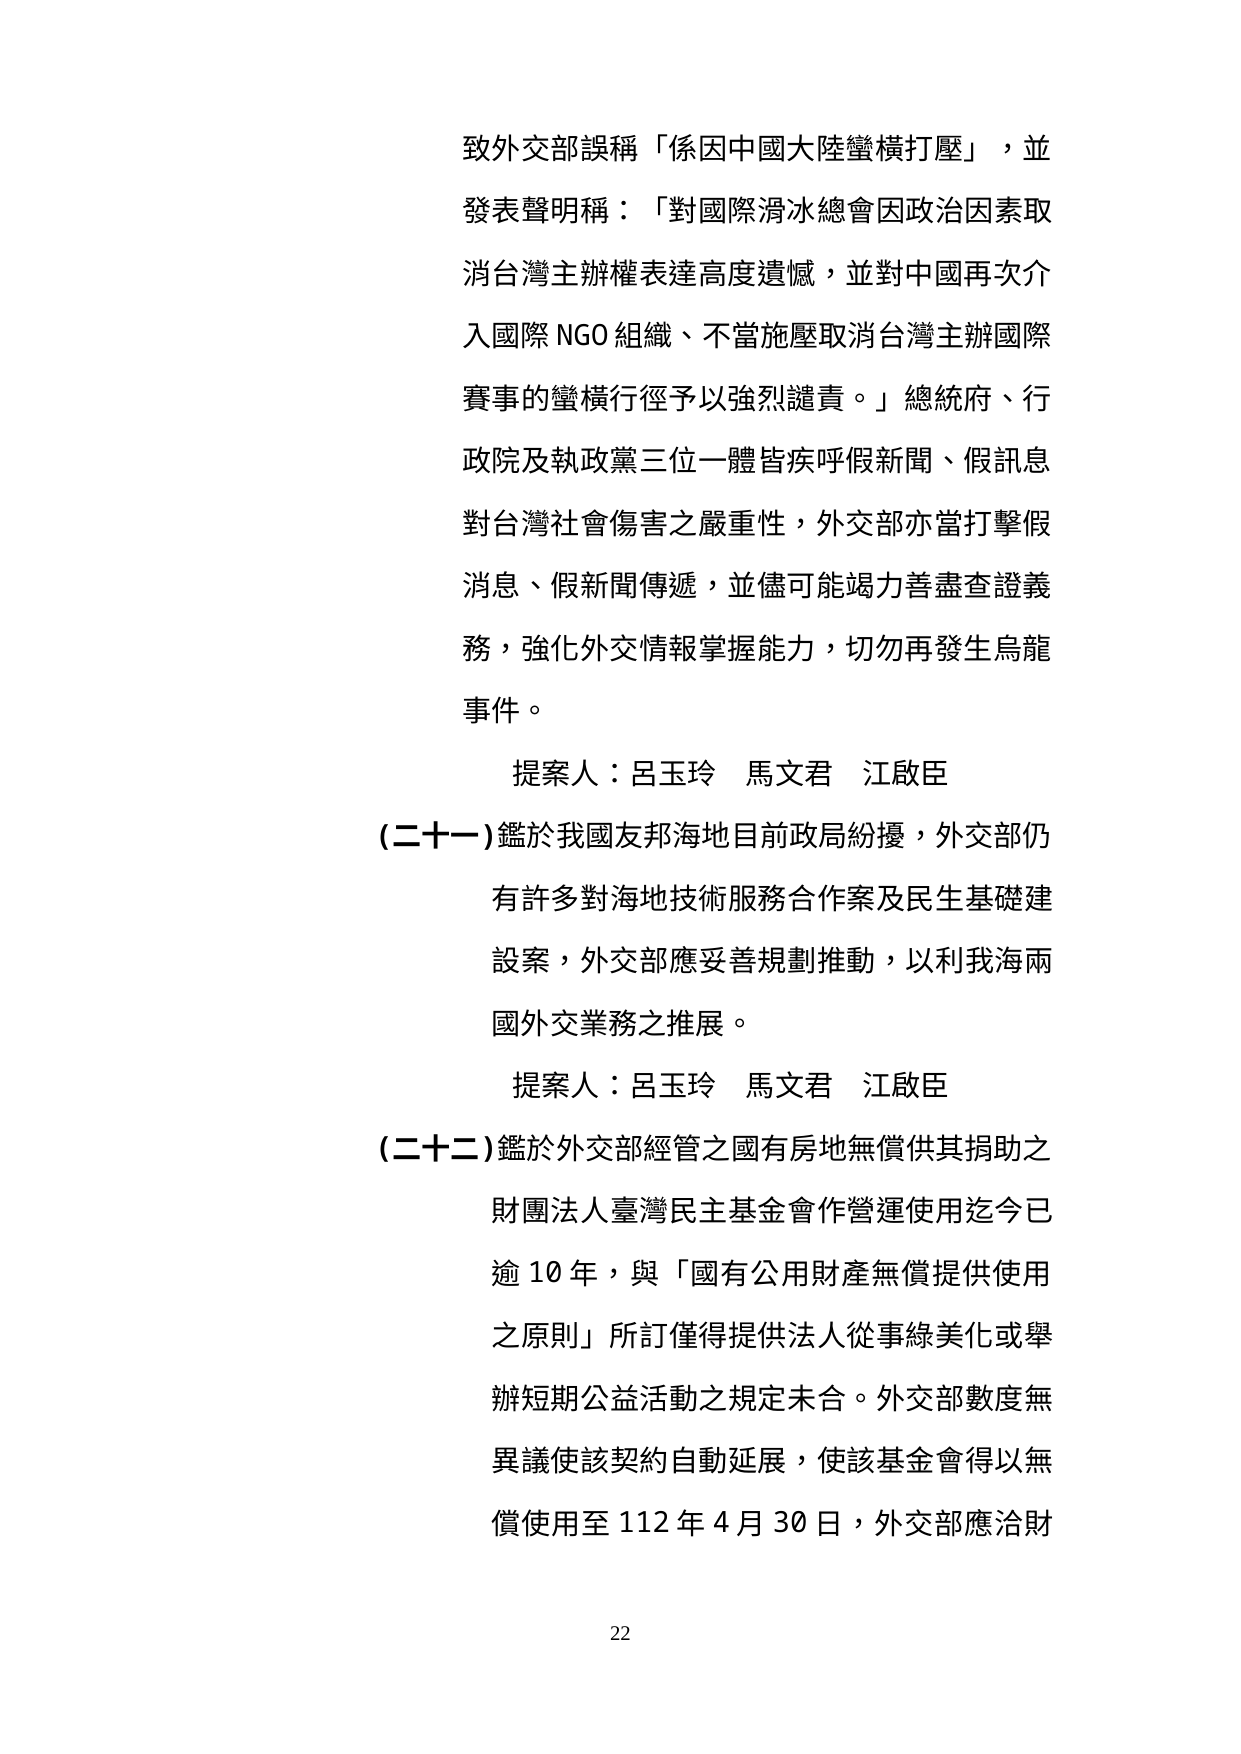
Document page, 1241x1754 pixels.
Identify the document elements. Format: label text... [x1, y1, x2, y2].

text (二十)鑑於原定108年10月在台舉行「亞洲花式滑冰經典賽」，因我國滑冰協會自己放棄主辦權，改移至中國大陸東莞舉行，且未對外說明實情，致外交部誤稱「係因中國大陸蠻橫打壓」，並發表聲明稱：「對國際滑冰總會因政治因素取消台灣主辦權表達高度遺憾，並對中國再次介入國際NGO組織、不當施壓取消台灣主辦國際賽事的蠻橫行徑予以強烈譴責。」總統府、行政院及執政黨三位一體皆疾呼假新聞、假訊息對台灣社會傷害之嚴重性，外交部亦當打擊假消息、假新聞傳遞，並儘可能竭力善盡查證義務，強化外交情報掌握能力，切勿再發生烏龍事件。 [375, 105, 1053, 730]
text 提案人：呂玉玲 馬文君 江啟臣 [512, 1042, 1053, 1105]
text (二十一)鑑於我國友邦海地目前政局紛擾，外交部仍有許多對海地技術服務合作案及民生基礎建設案，外交部應妥善規劃推動，以利我海兩國外交業務之推展。 [375, 792, 1053, 1042]
text (二十二)鑑於外交部經管之國有房地無償供其捐助之財團法人臺灣民主基金會作營運使用迄今已逾10年，與「國有公用財產無償提供使用之原則」所訂僅得提供法人從事綠美化或舉辦短期公益活動之規定未合。外交部數度無異議使該契約自動延展，使該基金會得以無償使用至112年4月30日，外交部應洽財 [375, 1105, 1053, 1542]
text 提案人：呂玉玲 馬文君 江啟臣 [512, 730, 1053, 792]
